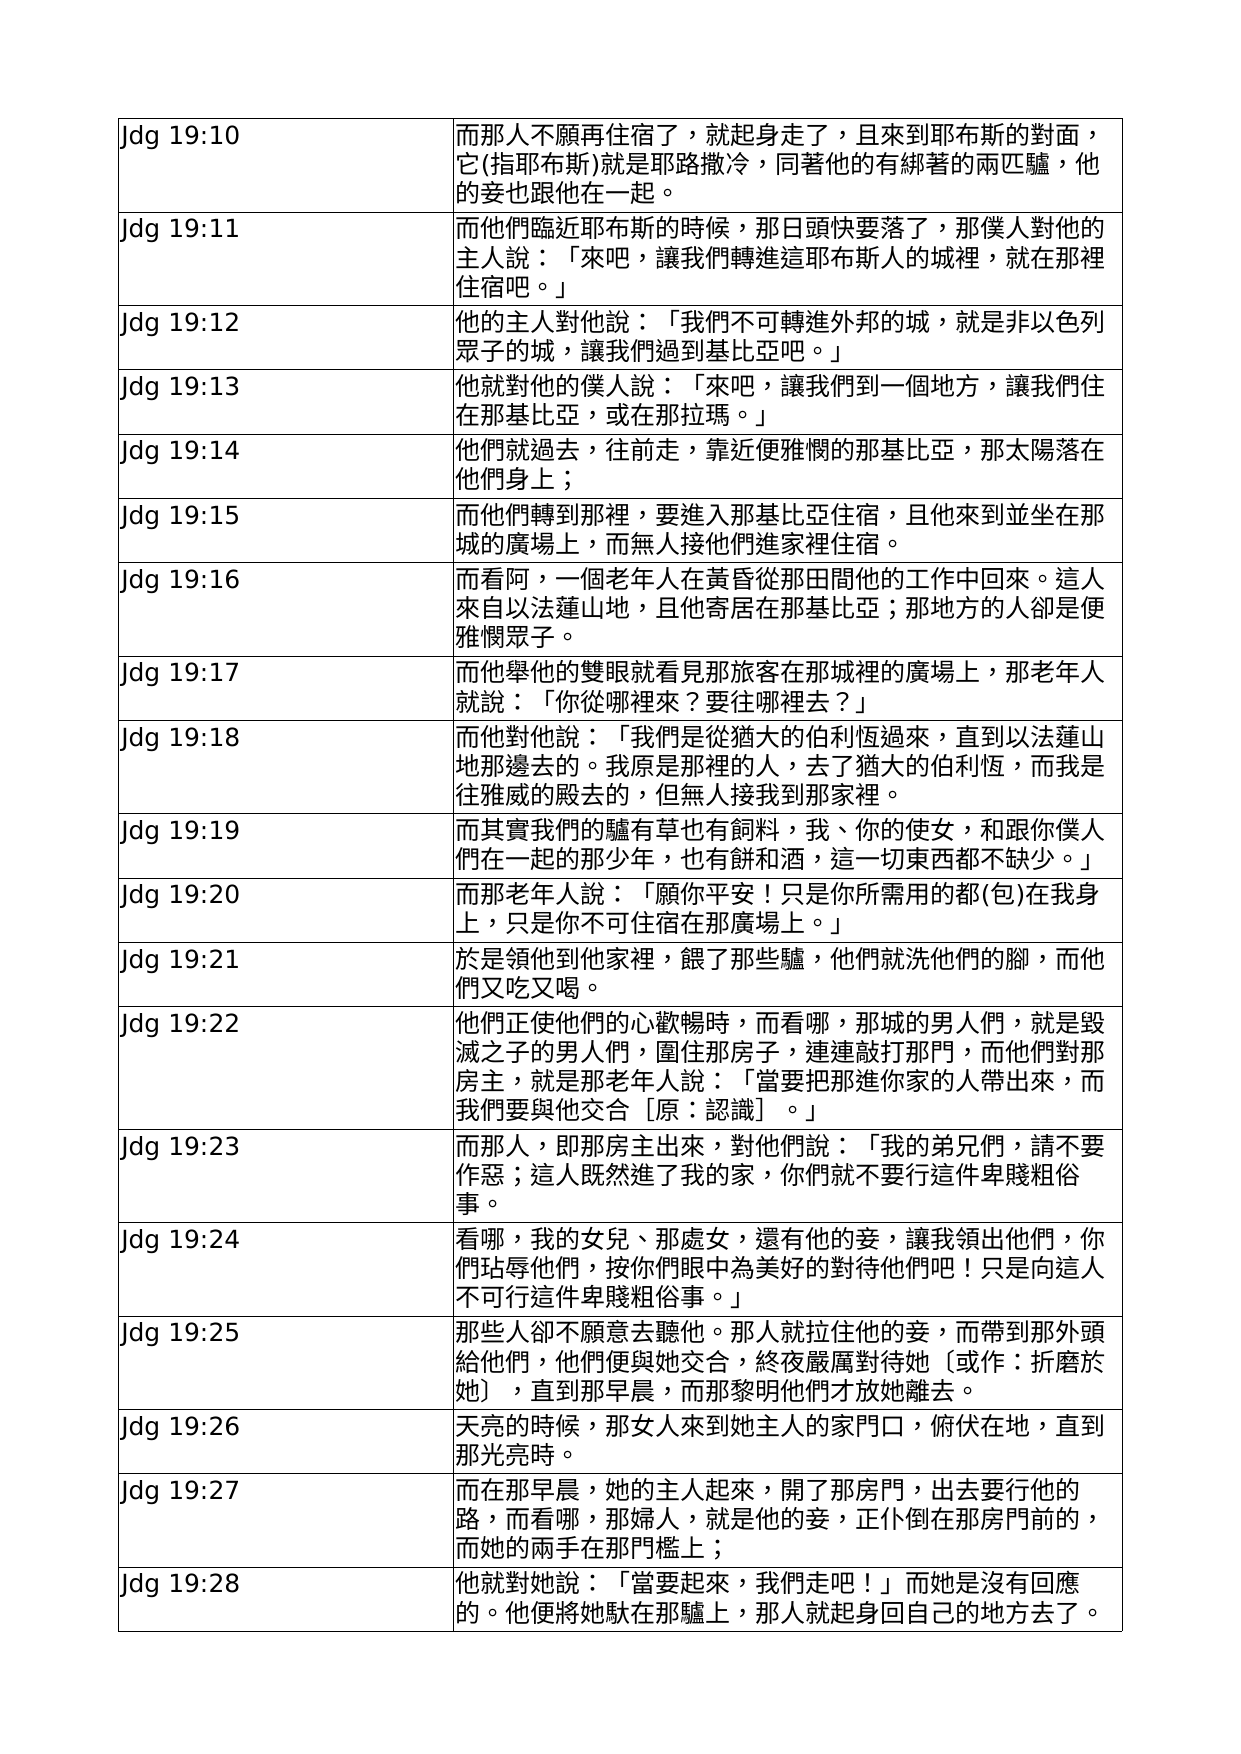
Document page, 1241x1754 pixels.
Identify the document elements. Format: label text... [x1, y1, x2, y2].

table_cell Jdg 19:26 [119, 1410, 453, 1473]
table_cell Jdg 19:17 [119, 657, 453, 720]
table_cell Jdg 19:25 [119, 1317, 453, 1409]
table_cell 而他們臨近耶布斯的時候，那日頭快要落了，那僕人對他的主人說：「來吧，讓我們轉進這耶布斯人的城裡，就在那裡住宿吧。」 [454, 213, 1122, 305]
table_cell 他就對他的僕人說：「來吧，讓我們到一個地方，讓我們住在那基比亞，或在那拉瑪。」 [454, 370, 1122, 433]
table_cell 他就對她說：「當要起來，我們走吧！」而她是沒有回應的。他便將她馱在那驢上，那人就起身回自己的地方去了。 [454, 1568, 1122, 1631]
table_cell 他們正使他們的心歡暢時，而看哪，那城的男人們，就是毀滅之子的男人們，圍住那房子，連連敲打那門，而他們對那房主，就是那老年人說：「當要把那進你家的人帶出來，而我們要與他交合［原：認識］。」 [454, 1007, 1122, 1129]
table_cell 他們就過去，往前走，靠近便雅憫的那基比亞，那太陽落在他們身上； [454, 435, 1122, 498]
table_cell 天亮的時候，那女人來到她主人的家門口，俯伏在地，直到那光亮時。 [454, 1410, 1122, 1473]
table_cell 看哪，我的女兒、那處女，還有他的妾，讓我領出他們，你們玷辱他們，按你們眼中為美好的對待他們吧！只是向這人不可行這件卑賤粗俗事。」 [454, 1223, 1122, 1316]
table_cell 而那人，即那房主出來，對他們說：「我的弟兄們，請不要作惡；這人既然進了我的家，你們就不要行這件卑賤粗俗事。 [454, 1130, 1122, 1222]
table_cell Jdg 19:20 [119, 879, 453, 942]
table_cell Jdg 19:19 [119, 814, 453, 877]
table_cell Jdg 19:24 [119, 1223, 453, 1316]
table_cell 而看阿，一個老年人在黃昏從那田間他的工作中回來。這人來自以法蓮山地，且他寄居在那基比亞；那地方的人卻是便雅憫眾子。 [454, 563, 1122, 656]
table_cell Jdg 19:12 [119, 306, 453, 369]
table_cell 而他們轉到那裡，要進入那基比亞住宿，且他來到並坐在那城的廣場上，而無人接他們進家裡住宿。 [454, 499, 1122, 562]
table_cell 於是領他到他家裡，餵了那些驢，他們就洗他們的腳，而他們又吃又喝。 [454, 943, 1122, 1006]
table_cell 而其實我們的驢有草也有飼料，我、你的使女，和跟你僕人們在一起的那少年，也有餅和酒，這一切東西都不缺少。」 [454, 814, 1122, 877]
table_cell Jdg 19:28 [119, 1568, 453, 1631]
table_cell Jdg 19:14 [119, 435, 453, 498]
table_cell 那些人卻不願意去聽他。那人就拉住他的妾，而帶到那外頭給他們，他們便與她交合，終夜嚴厲對待她〔或作：折磨於她〕，直到那早晨，而那黎明他們才放她離去。 [454, 1317, 1122, 1409]
table_cell Jdg 19:27 [119, 1474, 453, 1567]
table_cell Jdg 19:16 [119, 563, 453, 656]
table_cell 而在那早晨，她的主人起來，開了那房門，出去要行他的路，而看哪，那婦人，就是他的妾，正仆倒在那房門前的，而她的兩手在那門檻上； [454, 1474, 1122, 1567]
table_cell 而他舉他的雙眼就看見那旅客在那城裡的廣場上，那老年人就說：「你從哪裡來？要往哪裡去？」 [454, 657, 1122, 720]
table_cell Jdg 19:22 [119, 1007, 453, 1129]
table_cell 而那人不願再住宿了，就起身走了，且來到耶布斯的對面，它(指耶布斯)就是耶路撒冷，同著他的有綁著的兩匹驢，他的妾也跟他在一起。 [454, 119, 1122, 212]
table_cell Jdg 19:21 [119, 943, 453, 1006]
table_cell 而他對他說：「我們是從猶大的伯利恆過來，直到以法蓮山地那邊去的。我原是那裡的人，去了猶大的伯利恆，而我是往雅威的殿去的，但無人接我到那家裡。 [454, 721, 1122, 813]
table_cell Jdg 19:15 [119, 499, 453, 562]
table_cell 而那老年人說：「願你平安！只是你所需用的都(包)在我身上，只是你不可住宿在那廣場上。」 [454, 879, 1122, 942]
table_cell Jdg 19:11 [119, 213, 453, 305]
table_cell Jdg 19:18 [119, 721, 453, 813]
table_cell Jdg 19:10 [119, 119, 453, 212]
table_cell 他的主人對他說：「我們不可轉進外邦的城，就是非以色列眾子的城，讓我們過到基比亞吧。」 [454, 306, 1122, 369]
table_cell Jdg 19:13 [119, 370, 453, 433]
table_cell Jdg 19:23 [119, 1130, 453, 1222]
